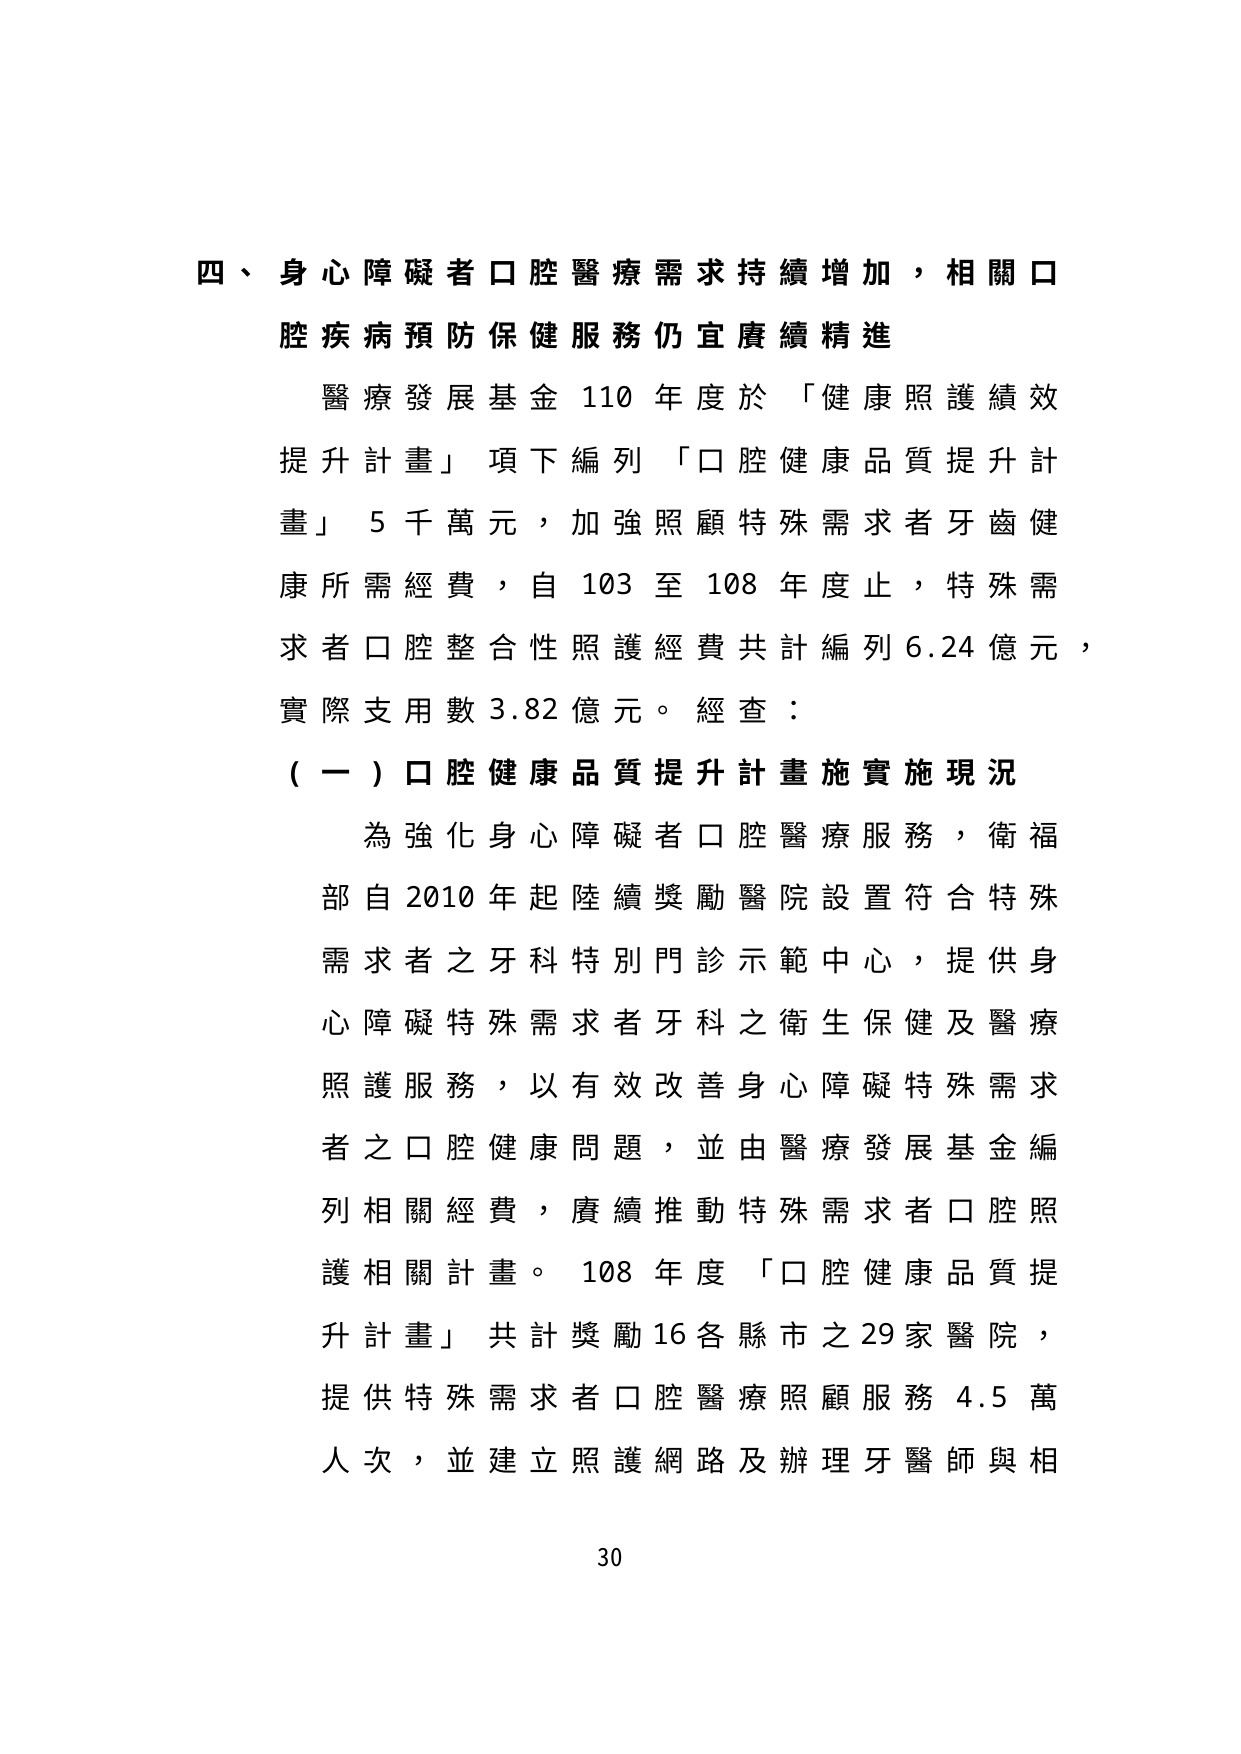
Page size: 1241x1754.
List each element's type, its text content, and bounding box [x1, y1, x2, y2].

text 為強化身心障礙者口腔醫療服務，衛福部自2010年起陸續獎勵醫院設置符合特殊需求者之牙科特別門診示範中心，提供身心障礙特殊需求者牙科之衛生保健及醫療照護服務，以有效改善身心障礙特殊需求者之口腔健康問題，並由醫療發展基金編列相關經費，賡續推動特殊需求者口腔照護相關計畫。108年度「口腔健康品質提升計畫」共計獎勵16各縣市之29家醫院，提供特殊需求者口腔醫療照顧服務4.5萬人次，並建立照護網路及辦理牙醫師與相 [278, 792, 1065, 1479]
text (一)口腔健康品質提升計畫施實施現況 [249, 729, 1065, 792]
text 醫療發展基金110年度於「健康照護績效提升計畫」項下編列「口腔健康品質提升計畫」5千萬元，加強照顧特殊需求者牙齒健康所需經費，自103至108年度止，特殊需求者口腔整合性照護經費共計編列6.24億元，實際支用數3.82億元。經查： [249, 354, 1065, 729]
text 四、身心障礙者口腔醫療需求持續增加，相關口腔疾病預防保健服務仍宜賡續精進 [190, 229, 1065, 354]
